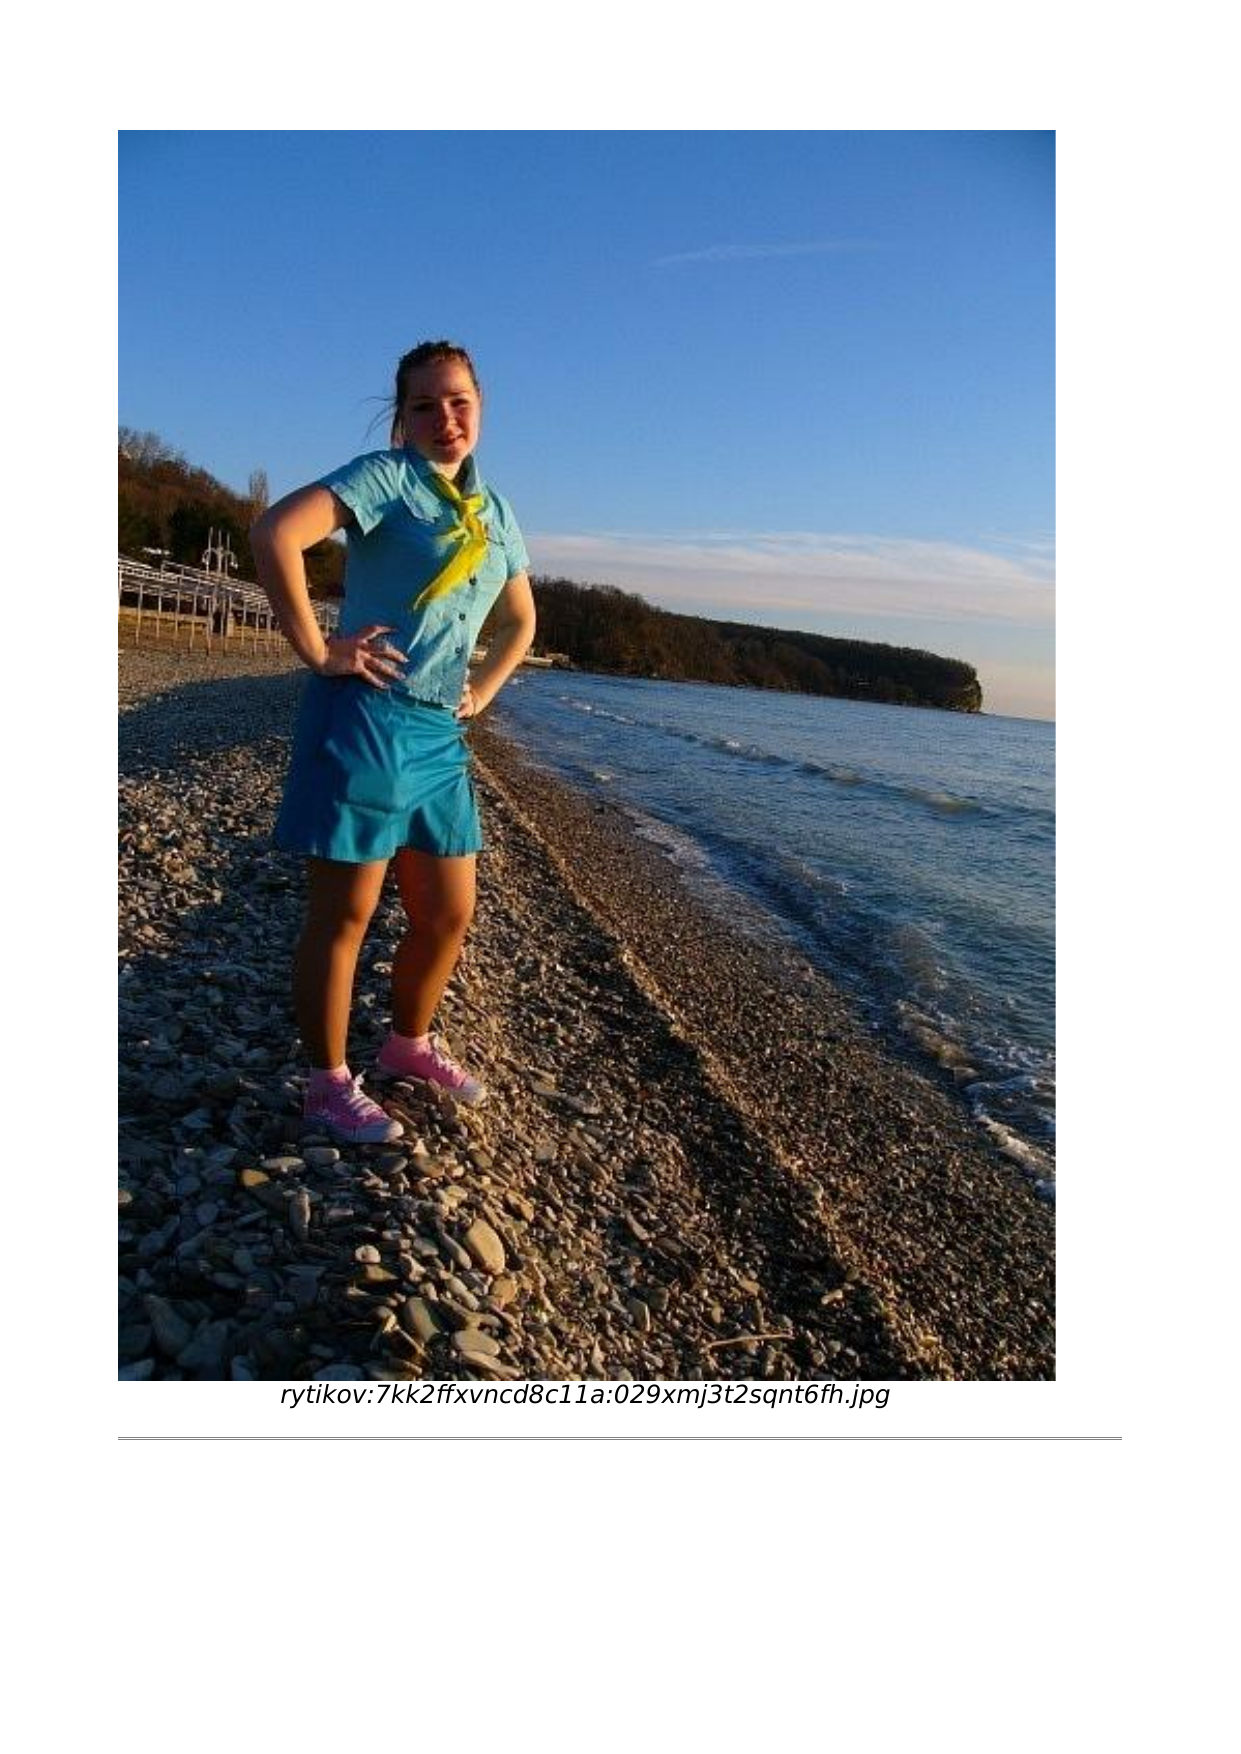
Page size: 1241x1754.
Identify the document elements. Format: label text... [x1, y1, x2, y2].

text rytikov:7kk2ffxvncd8c11a:029xmj3t2sqnt6fh.jpg [118, 1381, 1056, 1410]
picture [118, 130, 1056, 1381]
